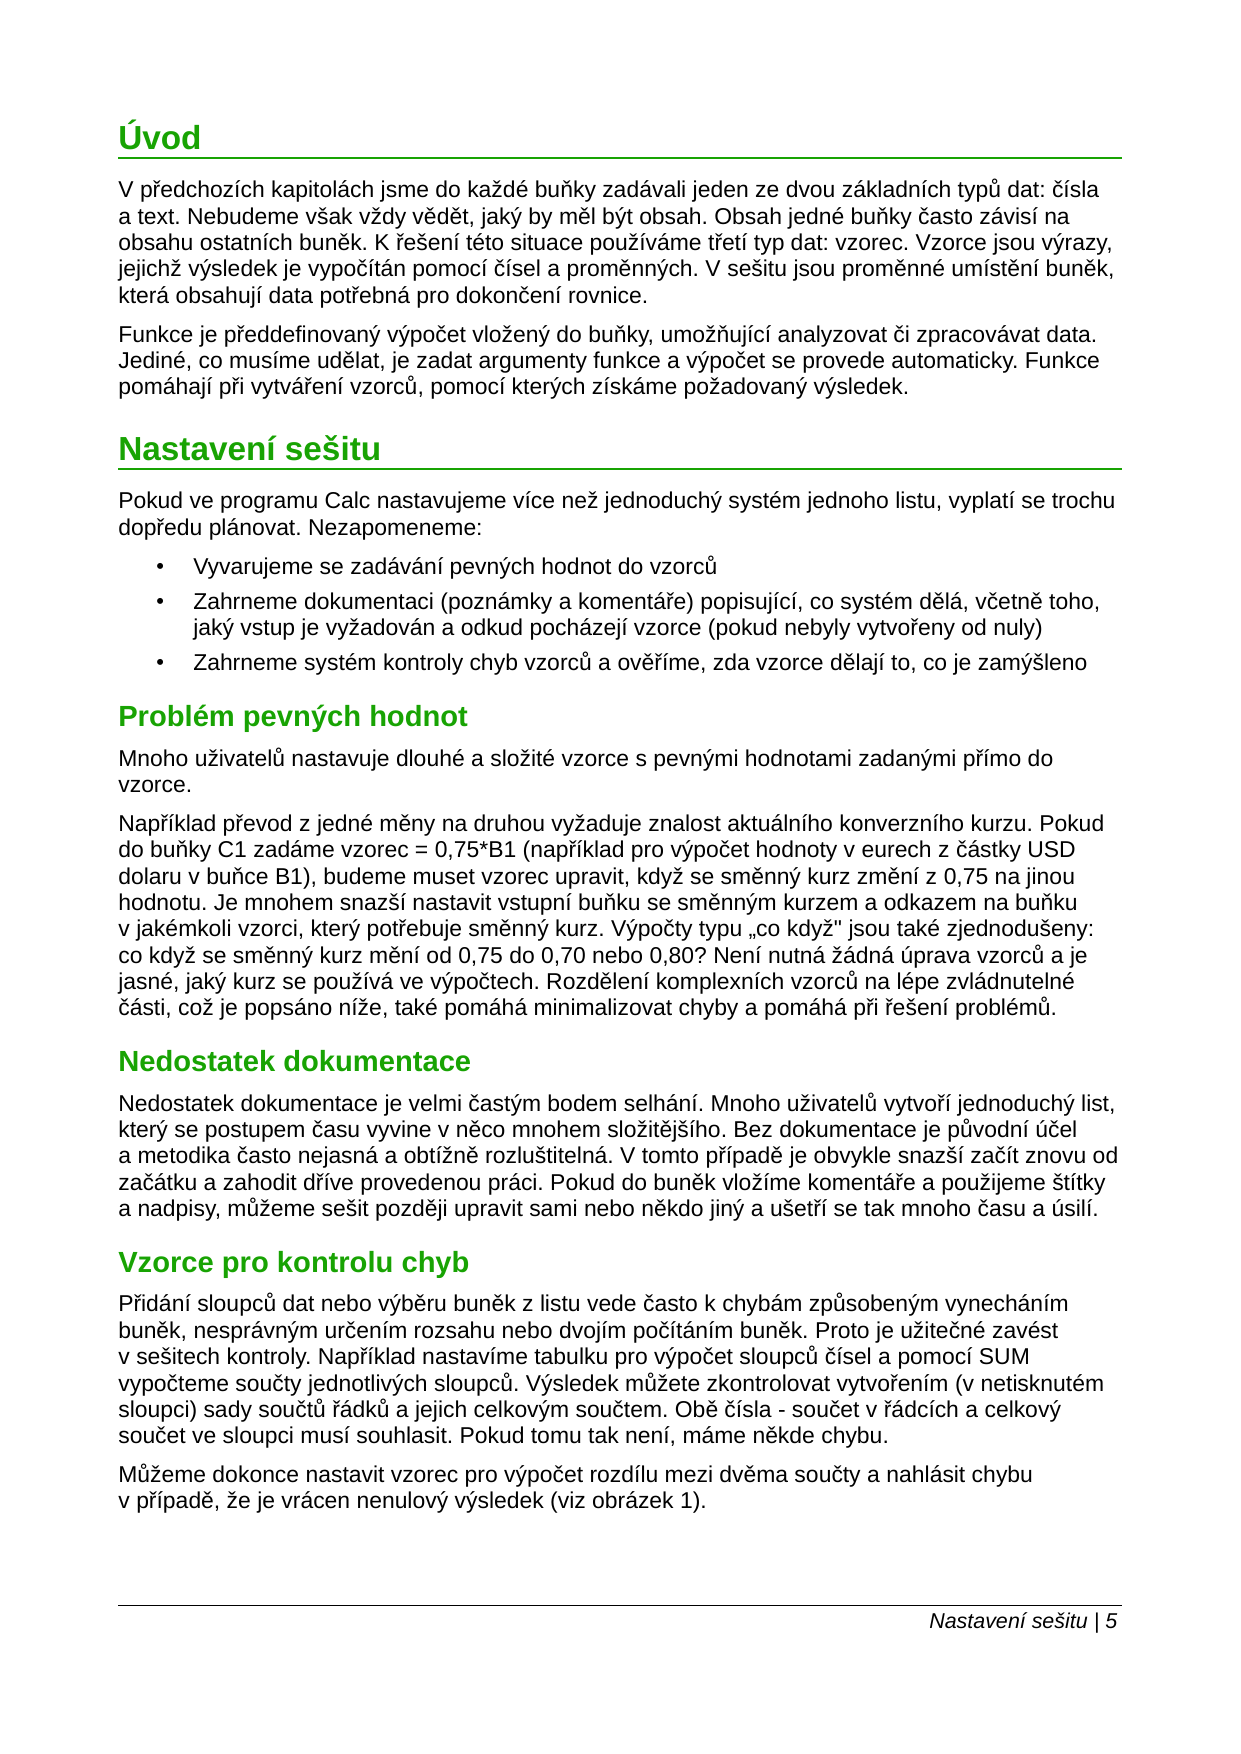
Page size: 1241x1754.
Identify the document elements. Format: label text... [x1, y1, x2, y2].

subtitle Nedostatek dokumentace [118, 1044, 1122, 1078]
subtitle Vzorce pro kontrolu chyb [118, 1245, 1122, 1279]
text Například převod z jedné měny na druhou vyžaduje znalost aktuálního konverzního kurzu. Pokud do buňky C1 zadáme vzorec = 0,75*B1 (například pro výpočet hodnoty v eurech z částky USD dolaru v buňce B1), budeme muset vzorec upravit, když se směnný kurz změní z 0,75 na jinou hodnotu. Je mnohem snazší nastavit vstupní buňku se směnným kurzem a odkazem na buňku v jakémkoli vzorci, který potřebuje směnný kurz. Výpočty typu „co když" jsou také zjednodušeny: co když se směnný kurz mění od 0,75 do 0,70 nebo 0,80? Není nutná žádná úprava vzorců a je jasné, jaký kurz se používá ve výpočtech. Rozdělení komplexních vzorců na lépe zvládnutelné části, což je popsáno níže, také pomáhá minimalizovat chyby a pomáhá při řešení problémů. [118, 810, 1122, 1021]
subtitle Nastavení sešitu [118, 429, 1122, 468]
text Funkce je předdefinovaný výpočet vložený do buňky, umožňující analyzovat či zpracovávat data. Jediné, co musíme udělat, je zadat argumenty funkce a výpočet se provede automaticky. Funkce pomáhají při vytváření vzorců, pomocí kterých získáme požadovaný výsledek. [118, 321, 1122, 400]
list Vyvarujeme se zadávání pevných hodnot do vzorců [156, 553, 1122, 579]
subtitle Problém pevných hodnot [118, 699, 1122, 733]
text Mnoho uživatelů nastavuje dlouhé a složité vzorce s pevnými hodnotami zadanými přímo do vzorce. [118, 745, 1122, 797]
text Můžeme dokonce nastavit vzorec pro výpočet rozdílu mezi dvěma součty a nahlásit chybu v případě, že je vrácen nenulový výsledek (viz obrázek 1). [118, 1461, 1122, 1514]
text Nedostatek dokumentace je velmi častým bodem selhání. Mnoho uživatelů vytvoří jednoduchý list, který se postupem času vyvine v něco mnohem složitějšího. Bez dokumentace je původní účel a metodika často nejasná a obtížně rozluštitelná. V tomto případě je obvykle snazší začít znovu od začátku a zahodit dříve provedenou práci. Pokud do buněk vložíme komentáře a použijeme štítky a nadpisy, můžeme sešit později upravit sami nebo někdo jiný a ušetří se tak mnoho času a úsilí. [118, 1090, 1122, 1221]
list Zahrneme dokumentaci (poznámky a komentáře) popisující, co systém dělá, včetně toho, jaký vstup je vyžadován a odkud pocházejí vzorce (pokud nebyly vytvořeny od nuly) [156, 588, 1122, 641]
text V předchozích kapitolách jsme do každé buňky zadávali jeden ze dvou základních typů dat: čísla a text. Nebudeme však vždy vědět, jaký by měl být obsah. Obsah jedné buňky často závisí na obsahu ostatních buněk. K řešení této situace používáme třetí typ dat: vzorec. Vzorce jsou výrazy, jejichž výsledek je vypočítán pomocí čísel a proměnných. V sešitu jsou proměnné umístění buněk, která obsahují data potřebná pro dokončení rovnice. [118, 176, 1122, 308]
list Zahrneme systém kontroly chyb vzorců a ověříme, zda vzorce dělají to, co je zamýšleno [156, 649, 1122, 676]
text Přidání sloupců dat nebo výběru buněk z listu vede často k chybám způsobeným vynecháním buněk, nesprávným určením rozsahu nebo dvojím počítáním buněk. Proto je užitečné zavést v sešitech kontroly. Například nastavíme tabulku pro výpočet sloupců čísel a pomocí SUM vypočteme součty jednotlivých sloupců. Výsledek můžete zkontrolovat vytvořením (v netisknutém sloupci) sady součtů řádků a jejich celkovým součtem. Obě čísla - součet v řádcích a celkový součet ve sloupci musí souhlasit. Pokud tomu tak není, máme někde chybu. [118, 1290, 1122, 1448]
subtitle Úvod [118, 118, 1122, 157]
text Pokud ve programu Calc nastavujeme více než jednoduchý systém jednoho listu, vyplatí se trochu dopředu plánovat. Nezapomeneme: [118, 487, 1122, 540]
